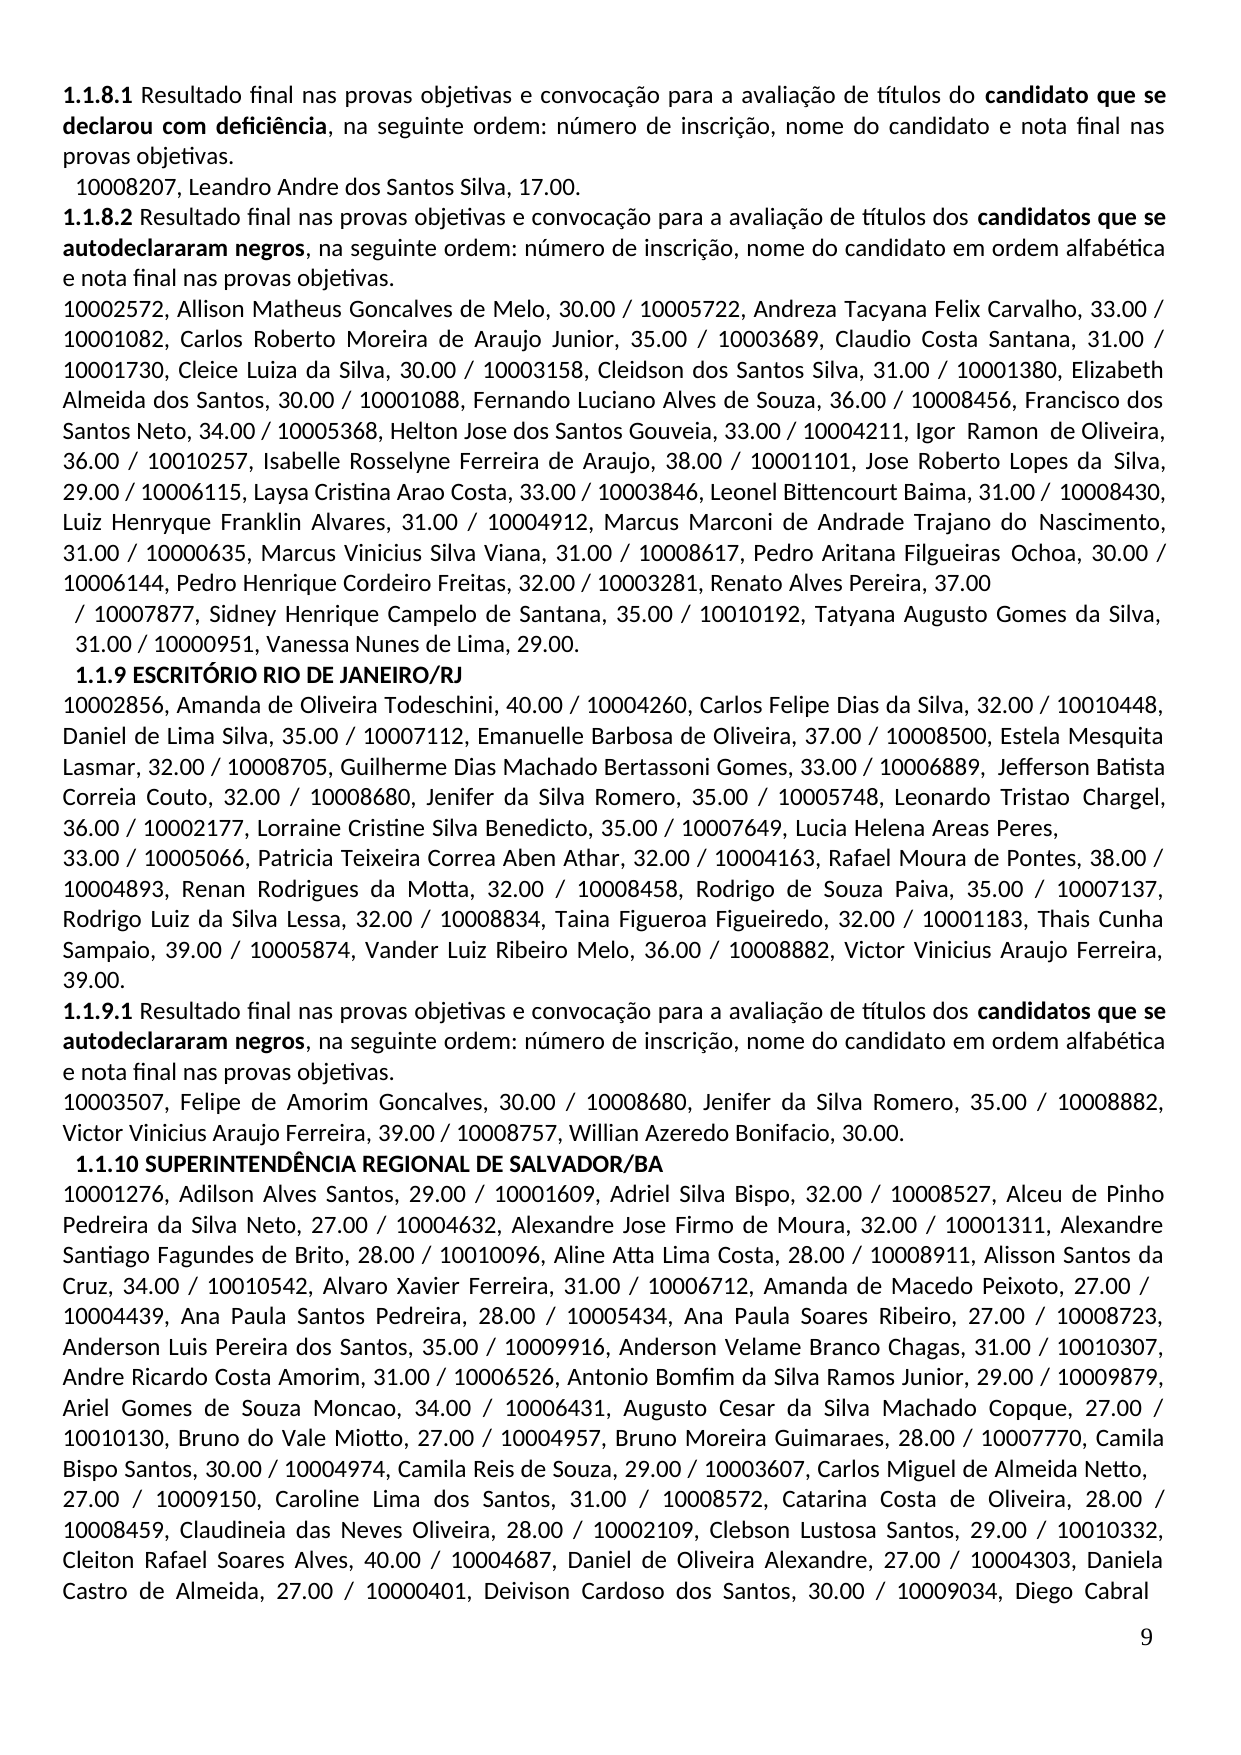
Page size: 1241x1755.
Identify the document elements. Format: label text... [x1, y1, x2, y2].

text 10001276, Adilson Alves Santos, 29.00 / 10001609, Adriel Silva Bispo, 32.00 / 10008527, Alceu de Pinho Pedreira da Silva Neto, 27.00 / 10004632, Alexandre Jose Firmo de Moura, 32.00 / 10001311, Alexandre Santiago Fagundes de Brito, 28.00 / 10010096, Aline Atta Lima Costa, 28.00 / 10008911, Alisson Santos da Cruz, 34.00 / 10010542, Alvaro Xavier Ferreira, 31.00 / 10006712, Amanda de Macedo Peixoto, 27.00 / [62, 1178, 1166, 1300]
text 31.00 / 10000951, Vanessa Nunes de Lima, 29.00. [75, 629, 1178, 659]
text 10002572, Allison Matheus Goncalves de Melo, 30.00 / 10005722, Andreza Tacyana Felix Carvalho, 33.00 / 10001082, Carlos Roberto Moreira de Araujo Junior, 35.00 / 10003689, Claudio Costa Santana, 31.00 / 10001730, Cleice Luiza da Silva, 30.00 / 10003158, Cleidson dos Santos Silva, 31.00 / 10001380, Elizabeth Almeida dos Santos, 30.00 / 10001088, Fernando Luciano Alves de Souza, 36.00 / 10008456, Francisco dos Santos Neto, 34.00 / 10005368, Helton Jose dos Santos Gouveia, 33.00 / 10004211, Igor Ramon de Oliveira, 36.00 / 10010257, Isabelle Rosselyne Ferreira de Araujo, 38.00 / 10001101, Jose Roberto Lopes da Silva, 29.00 / 10006115, Laysa Cristina Arao Costa, 33.00 / 10003846, Leonel Bittencourt Baima, 31.00 / 10008430, Luiz Henryque Franklin Alvares, 31.00 / 10004912, Marcus Marconi de Andrade Trajano do Nascimento, 31.00 / 10000635, Marcus Vinicius Silva Viana, 31.00 / 10008617, Pedro Aritana Filgueiras Ochoa, 30.00 / 10006144, Pedro Henrique Cordeiro Freitas, 32.00 / 10003281, Renato Alves Pereira, 37.00 [62, 293, 1166, 598]
list Resultado final nas provas objetivas e convocação para a avaliação de títulos dos candidatos que se autodeclararam negros, na seguinte ordem: número de inscrição, nome do candidato em ordem alfabética e nota final nas provas objetivas. [62, 201, 1166, 293]
list SUPERINTENDÊNCIA REGIONAL DE SALVADOR/BA [75, 1148, 1178, 1178]
list Resultado final nas provas objetivas e convocação para a avaliação de títulos dos candidatos que se autodeclararam negros, na seguinte ordem: número de inscrição, nome do candidato em ordem alfabética e nota final nas provas objetivas. [62, 995, 1166, 1087]
text 27.00 / 10009150, Caroline Lima dos Santos, 31.00 / 10008572, Catarina Costa de Oliveira, 28.00 / 10008459, Claudineia das Neves Oliveira, 28.00 / 10002109, Clebson Lustosa Santos, 29.00 / 10010332, Cleiton Rafael Soares Alves, 40.00 / 10004687, Daniel de Oliveira Alexandre, 27.00 / 10004303, Daniela Castro de Almeida, 27.00 / 10000401, Deivison Cardoso dos Santos, 30.00 / 10009034, Diego Cabral [62, 1483, 1166, 1606]
list Resultado final nas provas objetivas e convocação para a avaliação de títulos do candidato que se declarou com deficiência, na seguinte ordem: número de inscrição, nome do candidato e nota final nas provas objetivas. [62, 79, 1166, 171]
list ESCRITÓRIO RIO DE JANEIRO/RJ [75, 659, 1178, 690]
text 10004439, Ana Paula Santos Pedreira, 28.00 / 10005434, Ana Paula Soares Ribeiro, 27.00 / 10008723, Anderson Luis Pereira dos Santos, 35.00 / 10009916, Anderson Velame Branco Chagas, 31.00 / 10010307, Andre Ricardo Costa Amorim, 31.00 / 10006526, Antonio Bomfim da Silva Ramos Junior, 29.00 / 10009879, Ariel Gomes de Souza Moncao, 34.00 / 10006431, Augusto Cesar da Silva Machado Copque, 27.00 / 10010130, Bruno do Vale Miotto, 27.00 / 10004957, Bruno Moreira Guimaraes, 28.00 / 10007770, Camila Bispo Santos, 30.00 / 10004974, Camila Reis de Souza, 29.00 / 10003607, Carlos Miguel de Almeida Netto, [62, 1300, 1166, 1483]
text 10003507, Felipe de Amorim Goncalves, 30.00 / 10008680, Jenifer da Silva Romero, 35.00 / 10008882, Victor Vinicius Araujo Ferreira, 39.00 / 10008757, Willian Azeredo Bonifacio, 30.00. [62, 1087, 1166, 1148]
text 10008207, Leandro Andre dos Santos Silva, 17.00. [75, 171, 1178, 201]
text 10002856, Amanda de Oliveira Todeschini, 40.00 / 10004260, Carlos Felipe Dias da Silva, 32.00 / 10010448, Daniel de Lima Silva, 35.00 / 10007112, Emanuelle Barbosa de Oliveira, 37.00 / 10008500, Estela Mesquita Lasmar, 32.00 / 10008705, Guilherme Dias Machado Bertassoni Gomes, 33.00 / 10006889, Jefferson Batista Correia Couto, 32.00 / 10008680, Jenifer da Silva Romero, 35.00 / 10005748, Leonardo Tristao Chargel, 36.00 / 10002177, Lorraine Cristine Silva Benedicto, 35.00 / 10007649, Lucia Helena Areas Peres, [62, 690, 1166, 842]
text / 10007877, Sidney Henrique Campelo de Santana, 35.00 / 10010192, Tatyana Augusto Gomes da Silva, [75, 598, 1178, 629]
text 33.00 / 10005066, Patricia Teixeira Correa Aben Athar, 32.00 / 10004163, Rafael Moura de Pontes, 38.00 / 10004893, Renan Rodrigues da Motta, 32.00 / 10008458, Rodrigo de Souza Paiva, 35.00 / 10007137, Rodrigo Luiz da Silva Lessa, 32.00 / 10008834, Taina Figueroa Figueiredo, 32.00 / 10001183, Thais Cunha Sampaio, 39.00 / 10005874, Vander Luiz Ribeiro Melo, 36.00 / 10008882, Victor Vinicius Araujo Ferreira, 39.00. [62, 842, 1165, 995]
